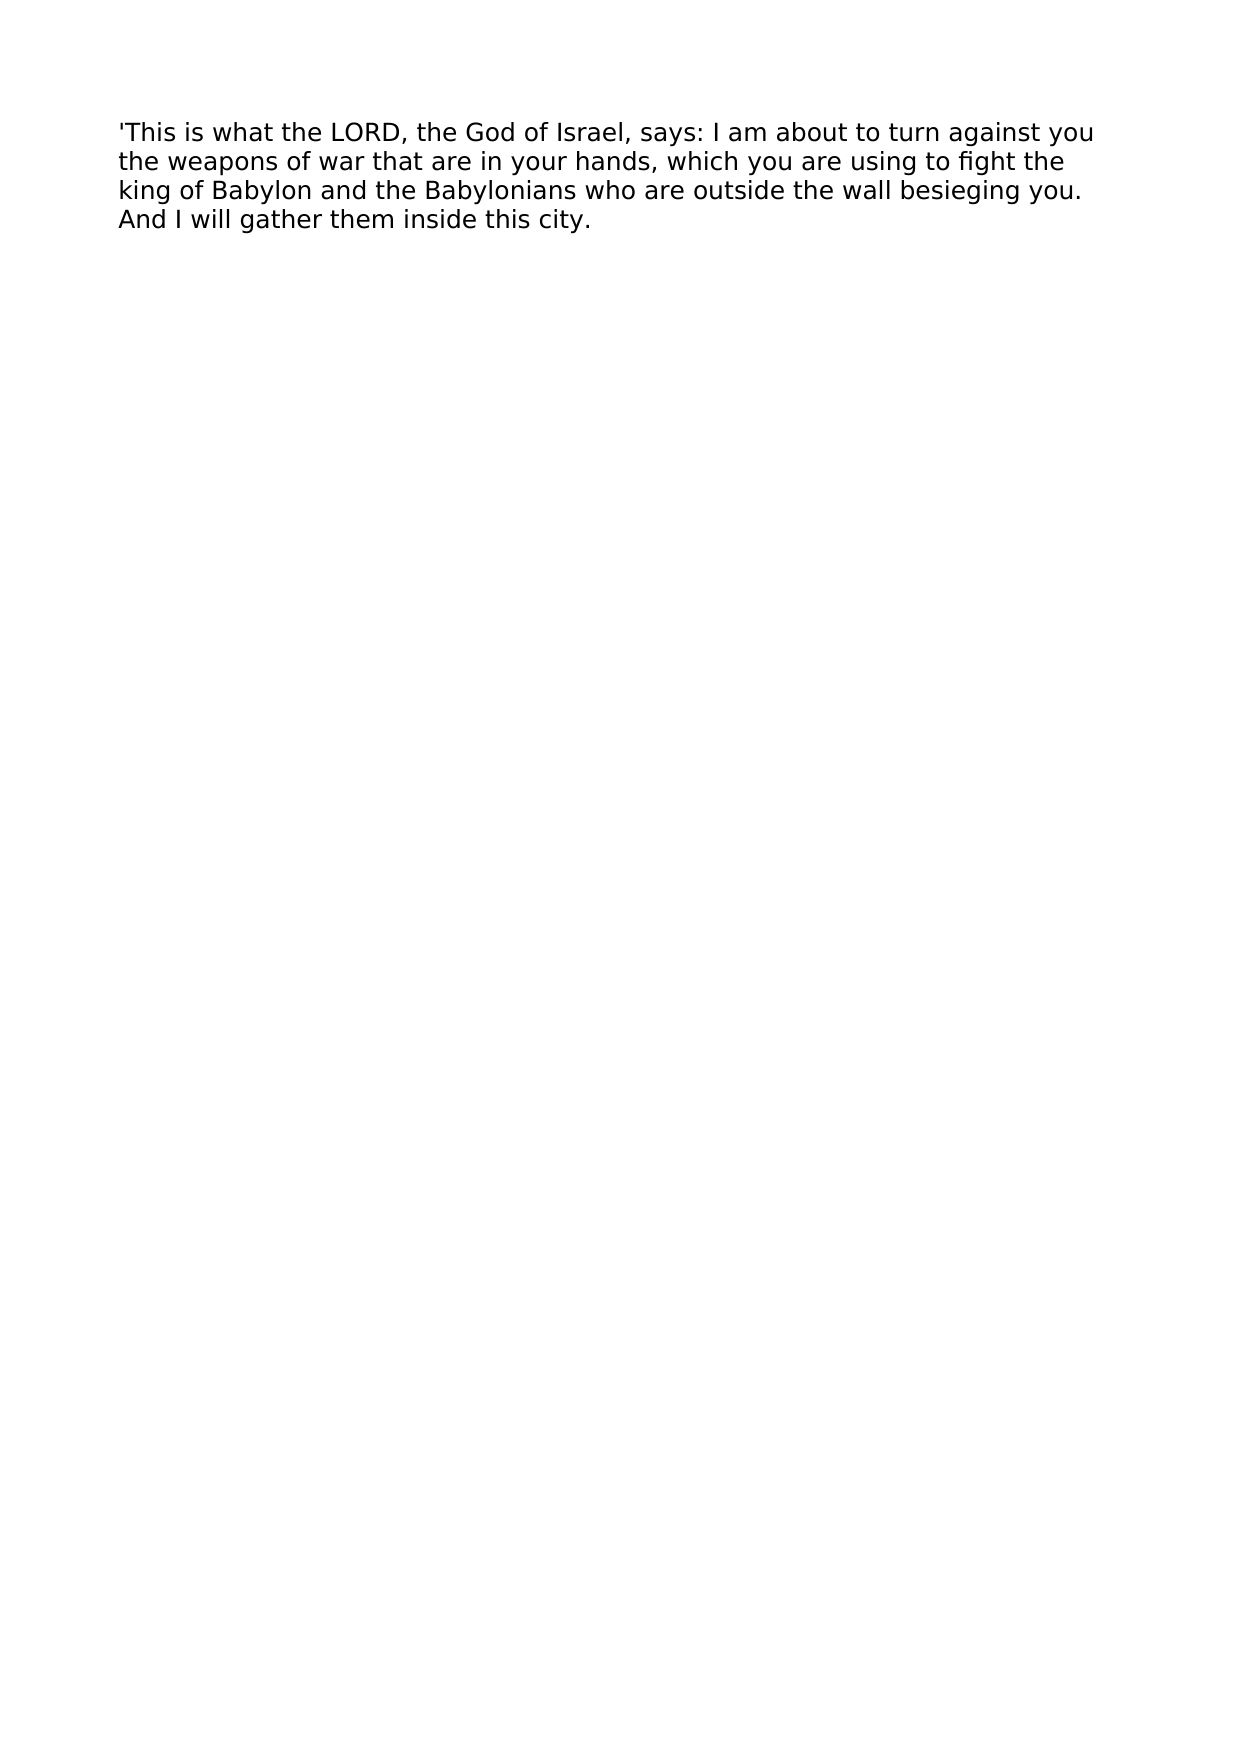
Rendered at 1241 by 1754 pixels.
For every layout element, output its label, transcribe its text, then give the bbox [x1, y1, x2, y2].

text 'This is what the LORD, the God of Israel, says: I am about to turn against you the weapons of war that are in your hands, which you are using to fight the king of Babylon and the Babylonians who are outside the wall besieging you. And I will gather them inside this city. [118, 118, 1122, 235]
